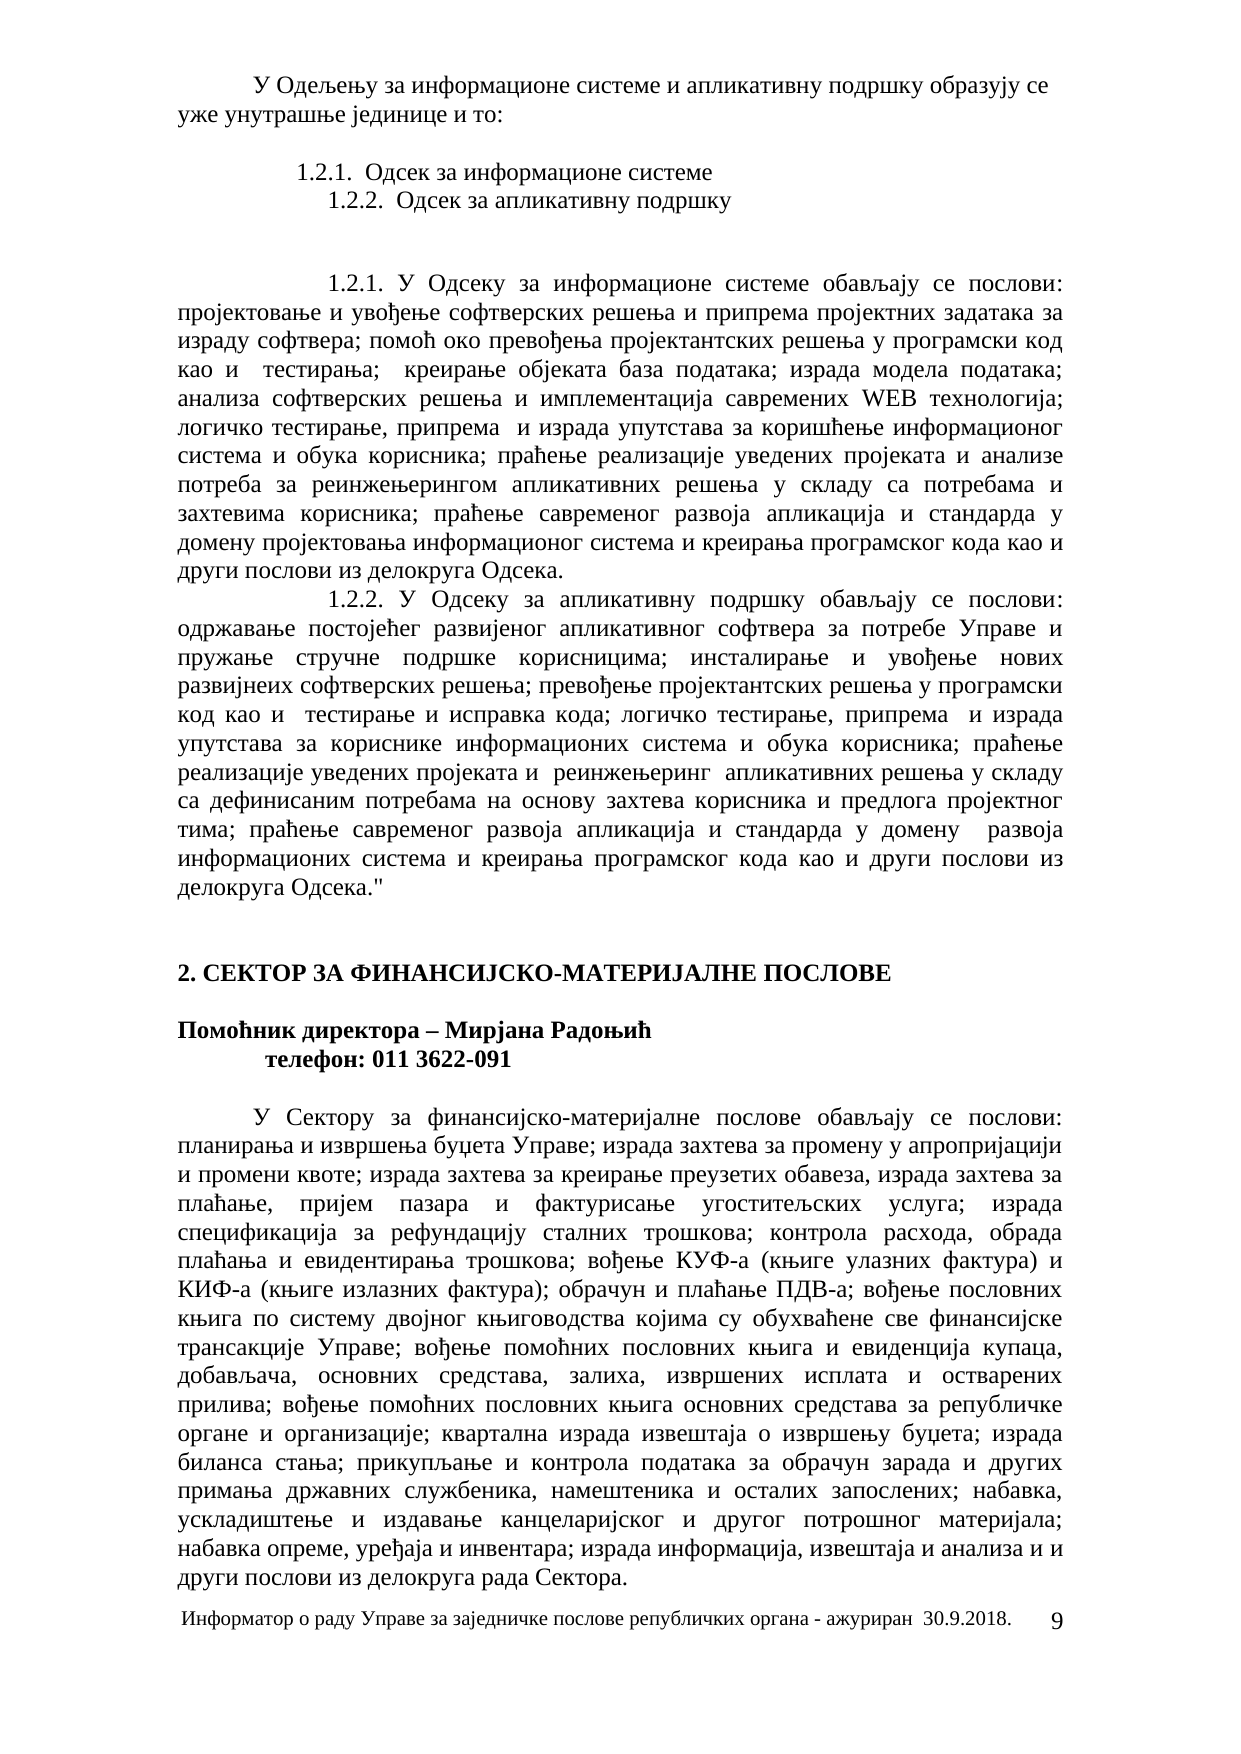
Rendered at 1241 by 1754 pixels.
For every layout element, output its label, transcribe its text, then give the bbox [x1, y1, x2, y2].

text Помоћник директора – Мирјана Радоњић [177, 1015, 1063, 1044]
text 1.2.2. Одсек за апликативну подршку [177, 185, 1063, 214]
text 1.2.1. У Одсеку за информационе системе обављају се послови: пројектовање и увођење софтверских решења и припрема пројектних задатака за израду софтвера; помоћ око превођења пројектантских решења у програмски код као и тестирања; креирање објеката база података; израда модела података; анализа софтверских решења и имплементација савремених WEB технологија; логичко тестирање, припрема и израда упутстава за коришћење информационог система и обука корисника; праћење реализације уведених пројеката и анализе потреба за реинжењерингом апликативних решења у складу са потребама и захтевима корисника; праћење савременог развоја апликација и стандарда у домену пројектовања информационог система и креирања програмског кода као и други послови из делокруга Одсека. [177, 268, 1063, 584]
text У Сектору за финансијско-материјалне послове обављају се послови: планирања и извршења буџета Управе; израда захтева за промену у апропријацији и промени квоте; израда захтева за креирање преузетих обавеза, израда захтева за плаћање, пријем пазара и фактурисање угоститељских услуга; израда спецификација за рефундацију сталних трошкова; контрола расхода, обрада плаћања и евидентирања трошкова; вођење КУФ-а (књиге улазних фактура) и КИФ-а (књиге излазних фактура); обрачун и плаћање ПДВ-а; вођење пословних књига по систему двојног књиговодства којима су обухваћене све финансијске трансакције Управе; вођење помоћних пословних књига и евиденција купаца, добављача, основних средстава, залиха, извршених исплата и остварених прилива; вођење помоћних пословних књига основних средстава за републичке органе и организације; квартална израда извештаја о извршењу буџета; израда биланса стања; прикупљање и контрола података за обрачун зарада и других примања државних службеника, намештеника и осталих запослених; набавка, ускладиштење и издавање канцеларијског и другог потрошног материјала; набавка опреме, уређаја и инвентара; израда информација, извештаја и анализа и и други послови из делокруга рада Сектора. [177, 1102, 1063, 1590]
text телефон: 011 3622-091 [177, 1044, 1063, 1073]
text 1.2.1. Одсек за информационе системе [221, 157, 1063, 185]
text 2. СЕКТОР ЗА ФИНАНСИЈСКО-МАТЕРИЈАЛНЕ ПОСЛОВЕ [177, 958, 1063, 987]
text У Одељењу за информационе системе и апликативну подршку образују се уже унутрашње јединице и то: [177, 70, 1063, 128]
text 1.2.2. У Одсеку за апликативну подршку обављају се послови: одржавање постојећег развијеног апликативног софтвера за потребе Управе и пружање стручне подршке корисницима; инсталирање и увођење нових развијнеих софтверских решења; превођење пројектантских решења у програмски код као и тестирање и исправка кода; логичко тестирање, припрема и израда упутстава за кориснике информационих система и обука корисника; праћење реализације уведених пројеката и реинжењеринг апликативних решења у складу са дефинисаним потребама на основу захтева корисника и предлога пројектног тима; праћење савременог развоја апликација и стандарда у домену развоја информационих система и креирања програмског кода као и други послови из делокруга Одсека." [177, 584, 1063, 900]
